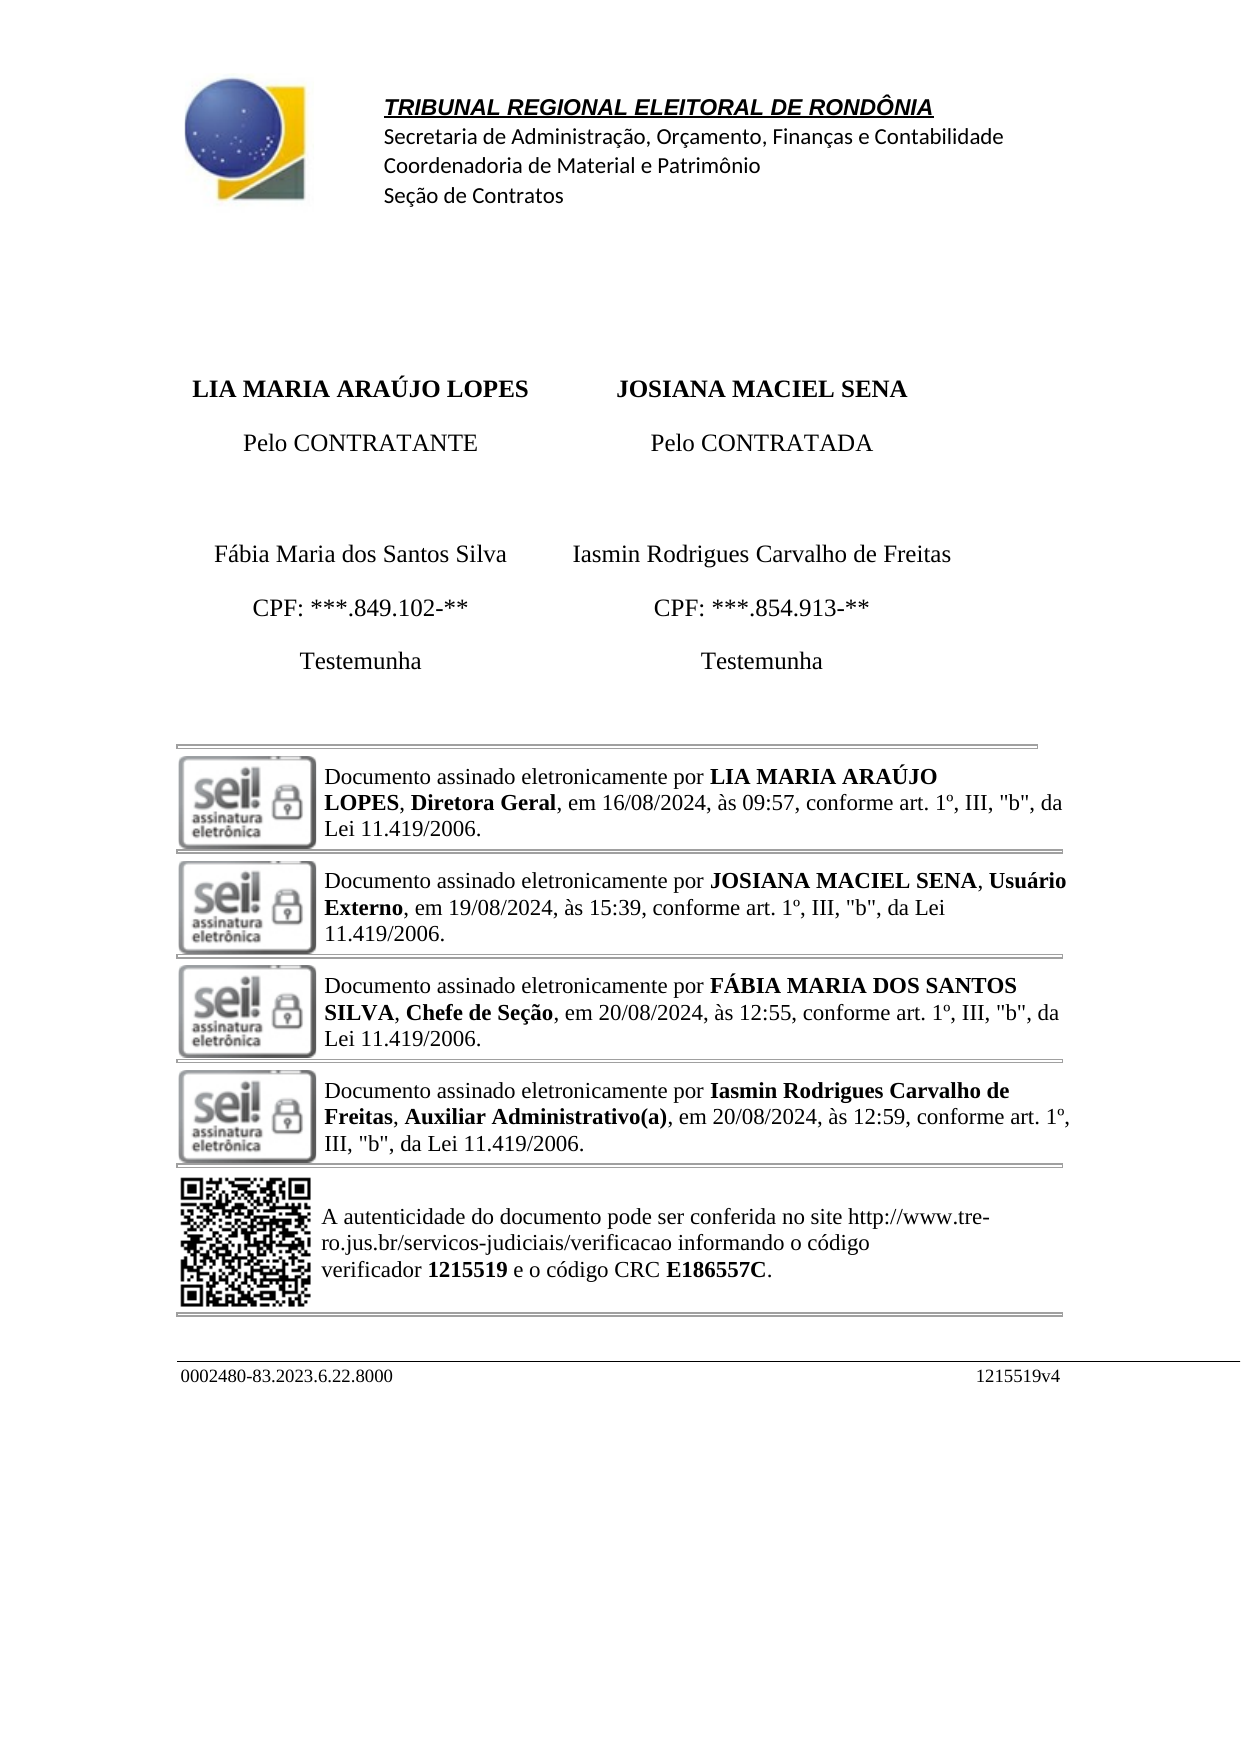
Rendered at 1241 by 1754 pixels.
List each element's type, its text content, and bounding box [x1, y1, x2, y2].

table_header 1215519v4 [620, 1362, 1063, 1389]
table_header JOSIANA MACIEL SENA Pelo CONTRATADA [544, 304, 980, 469]
table_header [177, 859, 322, 954]
table_header Documento assinado eletronicamente por JOSIANA MACIEL SENA, Usuário Externo, em 19/08/2024, às 15:39, conforme art. 1º, III, "b", da Lei 11.419/2006. [323, 859, 1072, 955]
table_header A autenticidade do documento pode ser conferida no site http://www.tre-ro.jus.br/servicos-judiciais/verificacao informando o código verificador 1215519 e o código CRC E186557C. [319, 1174, 1072, 1311]
table_cell Iasmin Rodrigues Carvalho de Freitas CPF: ***.854.913-** Testemunha [544, 469, 980, 688]
table_header Documento assinado eletronicamente por Iasmin Rodrigues Carvalho de Freitas, Auxiliar Administrativo(a), em 20/08/2024, às 12:59, conforme art. 1º, III, "b", da Lei 11.419/2006. [323, 1069, 1072, 1164]
table_header LIA MARIA ARAÚJO LOPES Pelo CONTRATANTE [177, 304, 544, 469]
table_header [177, 1069, 322, 1163]
table_cell Fábia Maria dos Santos Silva CPF: ***.849.102-** Testemunha [177, 469, 544, 688]
table_header Documento assinado eletronicamente por FÁBIA MARIA DOS SANTOS SILVA, Chefe de Seção, em 20/08/2024, às 12:55, conforme art. 1º, III, "b", da Lei 11.419/2006. [323, 964, 1072, 1059]
table_header [177, 1174, 319, 1311]
table_header 0002480-83.2023.6.22.8000 [177, 1362, 620, 1389]
table_header [177, 755, 322, 849]
table_header Documento assinado eletronicamente por LIA MARIA ARAÚJO LOPES, Diretora Geral, em 16/08/2024, às 09:57, conforme art. 1º, III, "b", da Lei 11.419/2006. [323, 755, 1072, 850]
table_header [177, 964, 322, 1059]
